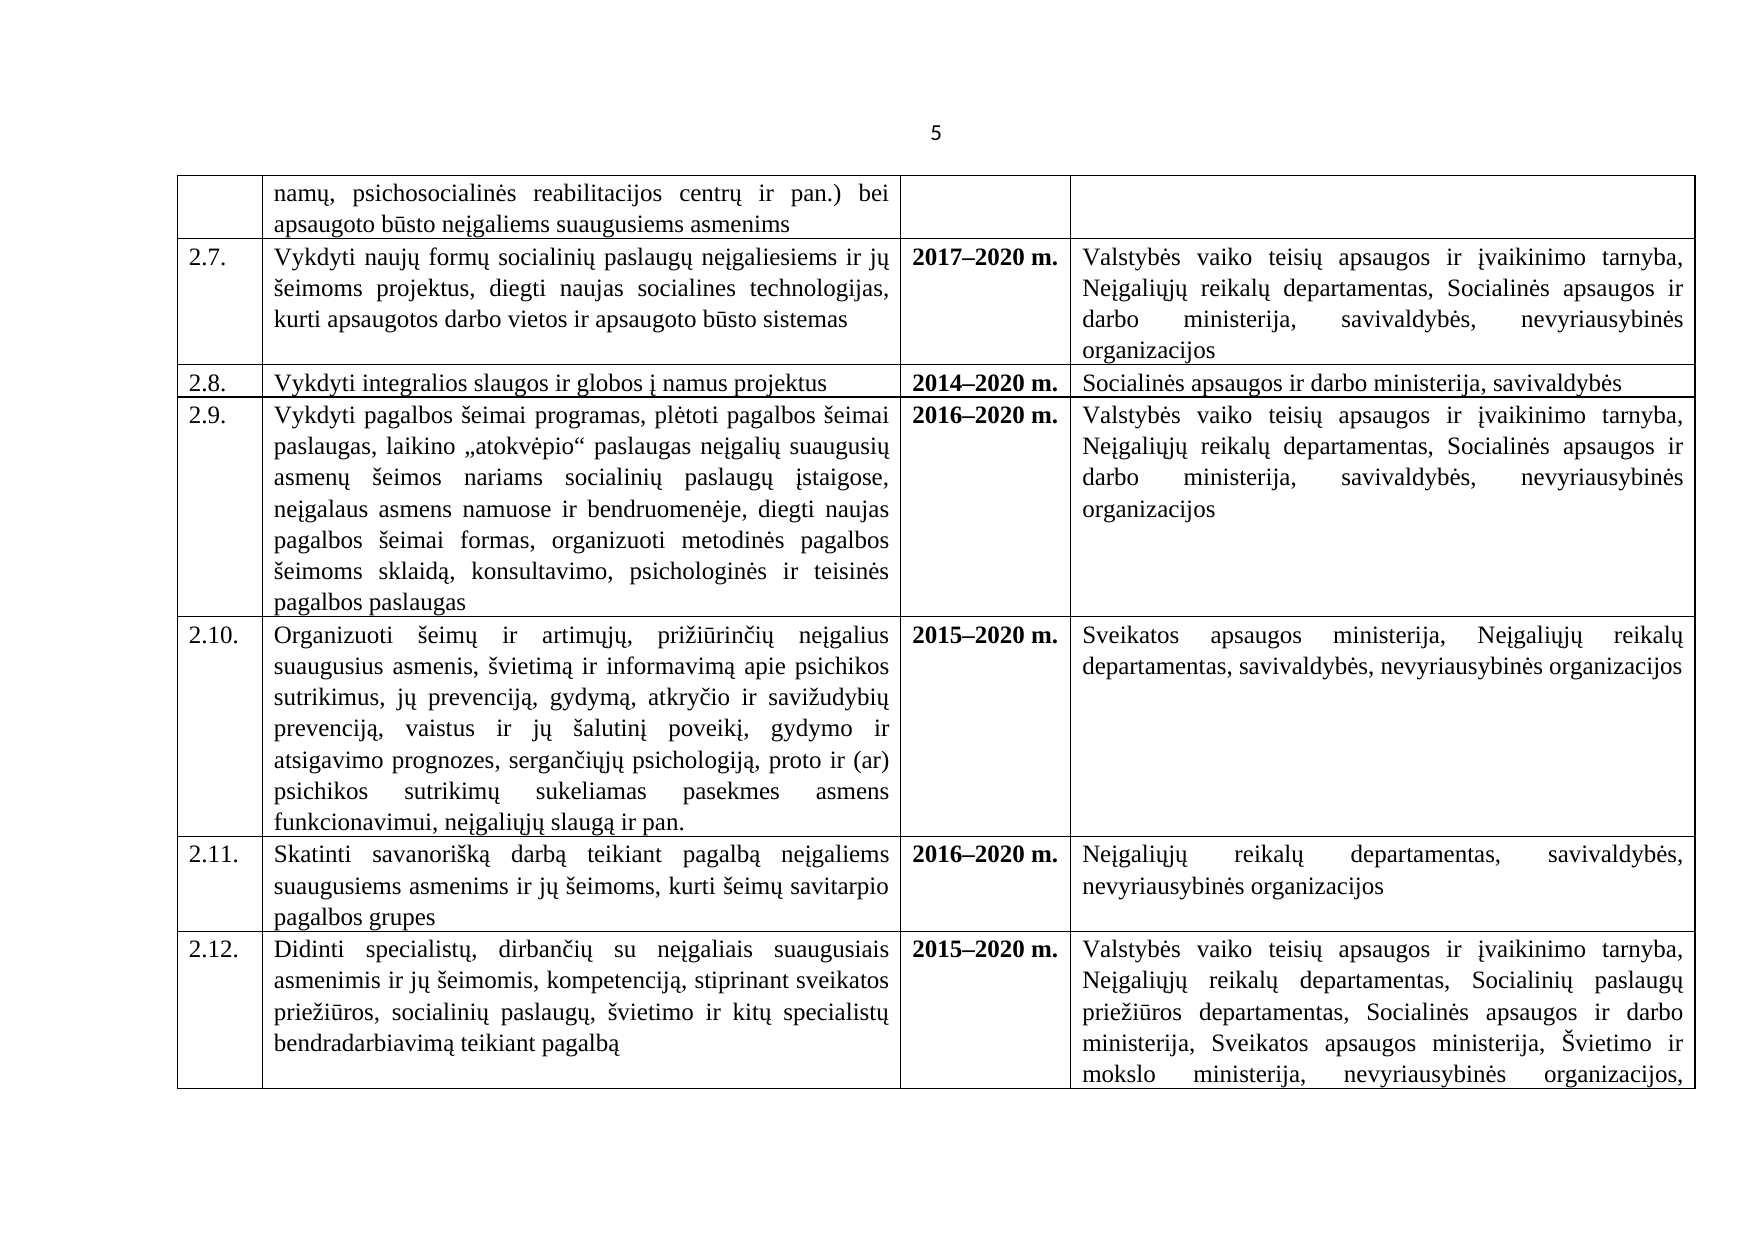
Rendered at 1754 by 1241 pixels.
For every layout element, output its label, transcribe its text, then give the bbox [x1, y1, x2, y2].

table_cell Valstybės vaiko teisių apsaugos ir įvaikinimo tarnyba, Neįgaliųjų reikalų departamentas, Socialinės apsaugos ir darbo ministerija, savivaldybės, nevyriausybinės organizacijos [1071, 398, 1694, 616]
table_cell Vykdyti naujų formų socialinių paslaugų neįgaliesiems ir jų šeimoms projektus, diegti naujas socialines technologijas, kurti apsaugotos darbo vietos ir apsaugoto būsto sistemas [263, 239, 900, 364]
table_cell Sveikatos apsaugos ministerija, Neįgaliųjų reikalų departamentas, savivaldybės, nevyriausybinės organizacijos [1071, 617, 1694, 836]
table_cell Didinti specialistų, dirbančių su neįgaliais suaugusiais asmenimis ir jų šeimomis, kompetenciją, stiprinant sveikatos priežiūros, socialinių paslaugų, švietimo ir kitų specialistų bendradarbiavimą teikiant pagalbą [263, 932, 900, 1088]
table_cell 2.12. [178, 932, 262, 1088]
table_cell 2014–2020 m. [901, 365, 1070, 396]
table_cell [1071, 176, 1694, 238]
table_cell Valstybės vaiko teisių apsaugos ir įvaikinimo tarnyba, Neįgaliųjų reikalų departamentas, Socialinės apsaugos ir darbo ministerija, savivaldybės, nevyriausybinės organizacijos [1071, 239, 1694, 364]
table_cell [901, 176, 1070, 238]
table_cell 2.10. [178, 617, 262, 836]
table_cell 2016–2020 m. [901, 837, 1070, 931]
table_cell Organizuoti šeimų ir artimųjų, prižiūrinčių neįgalius suaugusius asmenis, švietimą ir informavimą apie psichikos sutrikimus, jų prevenciją, gydymą, atkryčio ir savižudybių prevenciją, vaistus ir jų šalutinį poveikį, gydymo ir atsigavimo prognozes, sergančiųjų psichologiją, proto ir (ar) psichikos sutrikimų sukeliamas pasekmes asmens funkcionavimui, neįgaliųjų slaugą ir pan. [263, 617, 900, 836]
table_cell Socialinės apsaugos ir darbo ministerija, savivaldybės [1071, 365, 1694, 396]
table_cell 2016–2020 m. [901, 398, 1070, 616]
table_cell Neįgaliųjų reikalų departamentas, savivaldybės, nevyriausybinės organizacijos [1071, 837, 1694, 931]
table_cell 2015–2020 m. [901, 617, 1070, 836]
table_cell Vykdyti integralios slaugos ir globos į namus projektus [263, 365, 900, 396]
table_cell 2.7. [178, 239, 262, 364]
table_cell Valstybės vaiko teisių apsaugos ir įvaikinimo tarnyba, Neįgaliųjų reikalų departamentas, Socialinių paslaugų priežiūros departamentas, Socialinės apsaugos ir darbo ministerija, Sveikatos apsaugos ministerija, Švietimo ir mokslo ministerija, nevyriausybinės organizacijos, [1071, 932, 1694, 1088]
table_cell [178, 176, 262, 238]
table_cell 2.9. [178, 398, 262, 616]
table_cell Vykdyti pagalbos šeimai programas, plėtoti pagalbos šeimai paslaugas, laikino „atokvėpio“ paslaugas neįgalių suaugusių asmenų šeimos nariams socialinių paslaugų įstaigose, neįgalaus asmens namuose ir bendruomenėje, diegti naujas pagalbos šeimai formas, organizuoti metodinės pagalbos šeimoms sklaidą, konsultavimo, psichologinės ir teisinės pagalbos paslaugas [263, 398, 900, 616]
table_cell Skatinti savanorišką darbą teikiant pagalbą neįgaliems suaugusiems asmenims ir jų šeimoms, kurti šeimų savitarpio pagalbos grupes [263, 837, 900, 931]
table_cell namų, psichosocialinės reabilitacijos centrų ir pan.) bei apsaugoto būsto neįgaliems suaugusiems asmenims [263, 176, 900, 238]
table_cell 2.11. [178, 837, 262, 931]
table_cell 2.8. [178, 365, 262, 396]
table_cell 2017–2020 m. [901, 239, 1070, 364]
table_cell 2015–2020 m. [901, 932, 1070, 1088]
